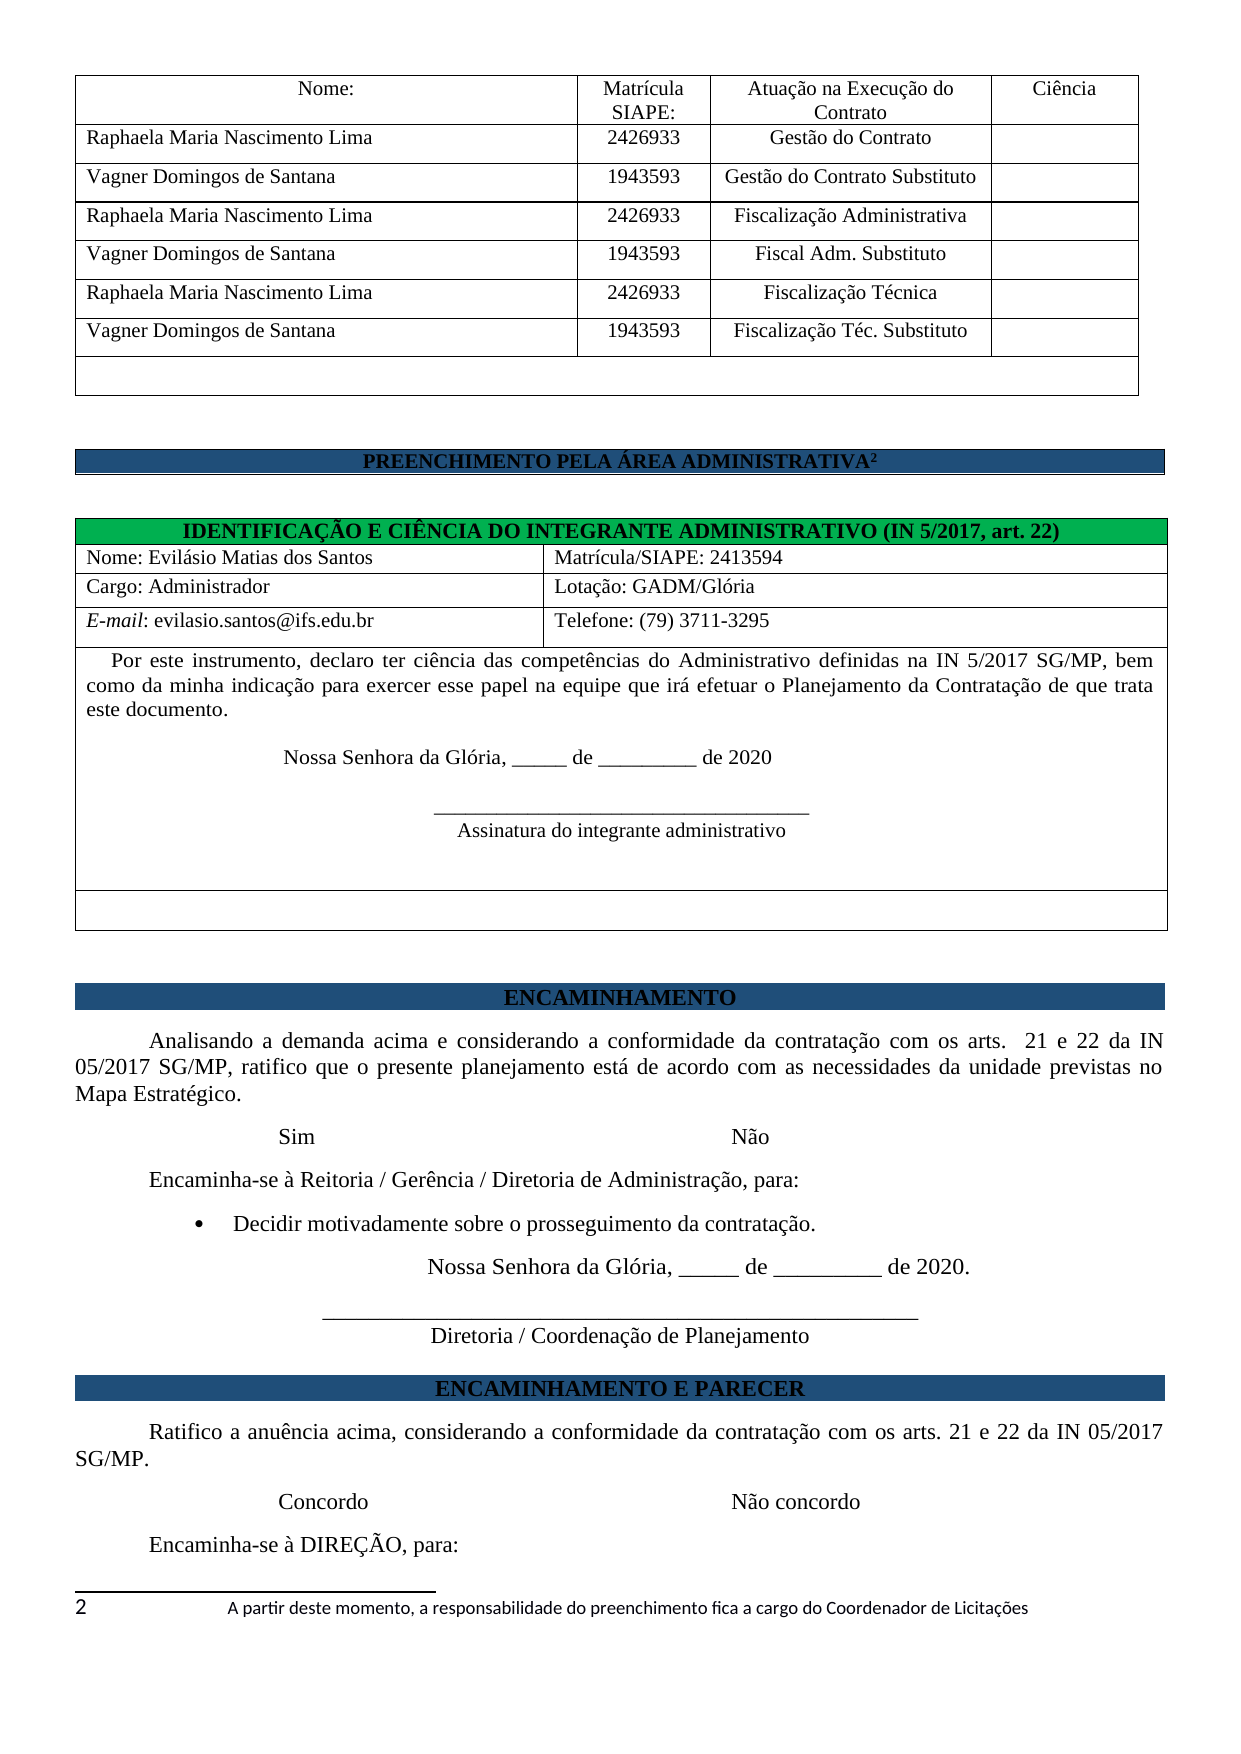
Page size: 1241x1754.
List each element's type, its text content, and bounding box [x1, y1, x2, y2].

table_cell 1943593 [578, 164, 710, 201]
text Ratifico a anuência acima, considerando a conformidade da contratação com os arts. 21 e 22 da IN 05/2017 SG/MP. [75, 1418, 1165, 1471]
text Concordo Não concordo [75, 1488, 1165, 1514]
table_cell [992, 164, 1138, 201]
table_cell Matrícula/SIAPE: 2413594 [544, 545, 1167, 573]
table_cell Gestão do Contrato Substituto [711, 164, 991, 201]
table_cell Lotação: GADM/Glória [544, 574, 1167, 607]
text Encaminha-se à DIREÇÃO, para: [75, 1531, 1165, 1558]
table_cell Atuação na Execução do Contrato [711, 76, 991, 124]
table_cell Fiscalização Técnica [711, 280, 991, 317]
table_cell 2426933 [578, 203, 710, 240]
table_header IDENTIFICAÇÃO E CIÊNCIA DO INTEGRANTE ADMINISTRATIVO (IN 5/2017, art. 22) [76, 519, 1167, 544]
table_cell Telefone: (79) 3711-3295 [544, 608, 1167, 647]
table_cell [992, 241, 1138, 279]
table_cell Cargo: Administrador [76, 574, 543, 607]
text Analisando a demanda acima e considerando a conformidade da contratação com os arts. 21 e 22 da IN 05/2017 SG/MP, ratifico que o presente planejamento está de acordo com as necessidades da unidade previstas no Mapa Estratégico. [75, 1027, 1165, 1106]
table_cell Raphaela Maria Nascimento Lima [76, 125, 577, 163]
text ENCAMINHAMENTO [75, 983, 1165, 1010]
table_cell [992, 203, 1138, 240]
table_cell Raphaela Maria Nascimento Lima [76, 280, 577, 317]
table_cell Nome: [76, 76, 577, 124]
table_cell Vagner Domingos de Santana [76, 319, 577, 356]
table_cell Ciência [992, 76, 1138, 124]
text Diretoria / Coordenação de Planejamento [75, 1322, 1165, 1349]
table_header PREENCHIMENTO PELA ÁREA ADMINISTRATIVA [76, 450, 1164, 473]
table_cell Por este instrumento, declaro ter ciência das competências do Administrativo definidas na IN 5/2017 SG/MP, bem como da minha indicação para exercer esse papel na equipe que irá efetuar o Planejamento da Contratação de que trata este documento. Nossa Senhora da Glória, _____ de _________ de 2020 ____________________________________ Assinatura do integrante administrativo [76, 648, 1167, 890]
table_cell Gestão do Contrato [711, 125, 991, 163]
table_cell Fiscalização Administrativa [711, 203, 991, 240]
text ____________________________________________________ [75, 1296, 1165, 1322]
text Sim Não [75, 1123, 1165, 1149]
table_cell Vagner Domingos de Santana [76, 241, 577, 279]
table_cell Fiscal Adm. Substituto [711, 241, 991, 279]
table_cell 2426933 [578, 125, 710, 163]
table_cell E-mail: evilasio.santos@ifs.edu.br [76, 608, 543, 647]
table_cell Raphaela Maria Nascimento Lima [76, 203, 577, 240]
list Decidir motivadamente sobre o prosseguimento da contratação. [195, 1209, 1165, 1236]
table_cell [76, 357, 1138, 395]
table_cell Nome: Evilásio Matias dos Santos [76, 545, 543, 573]
table_cell [992, 280, 1138, 317]
table_cell 2426933 [578, 280, 710, 317]
table_cell [76, 891, 1167, 930]
table_cell Vagner Domingos de Santana [76, 164, 577, 201]
table_cell Fiscalização Téc. Substituto [711, 319, 991, 356]
table_cell [992, 125, 1138, 163]
table_cell [992, 319, 1138, 356]
table_cell 1943593 [578, 319, 710, 356]
list Nossa Senhora da Glória, _____ de _________ de 2020. [233, 1253, 1165, 1279]
table_cell Matrícula SIAPE: [578, 76, 710, 124]
table_cell 1943593 [578, 241, 710, 279]
text ENCAMINHAMENTO E PARECER [75, 1375, 1165, 1401]
text Encaminha-se à Reitoria / Gerência / Diretoria de Administração, para: [75, 1166, 1165, 1193]
